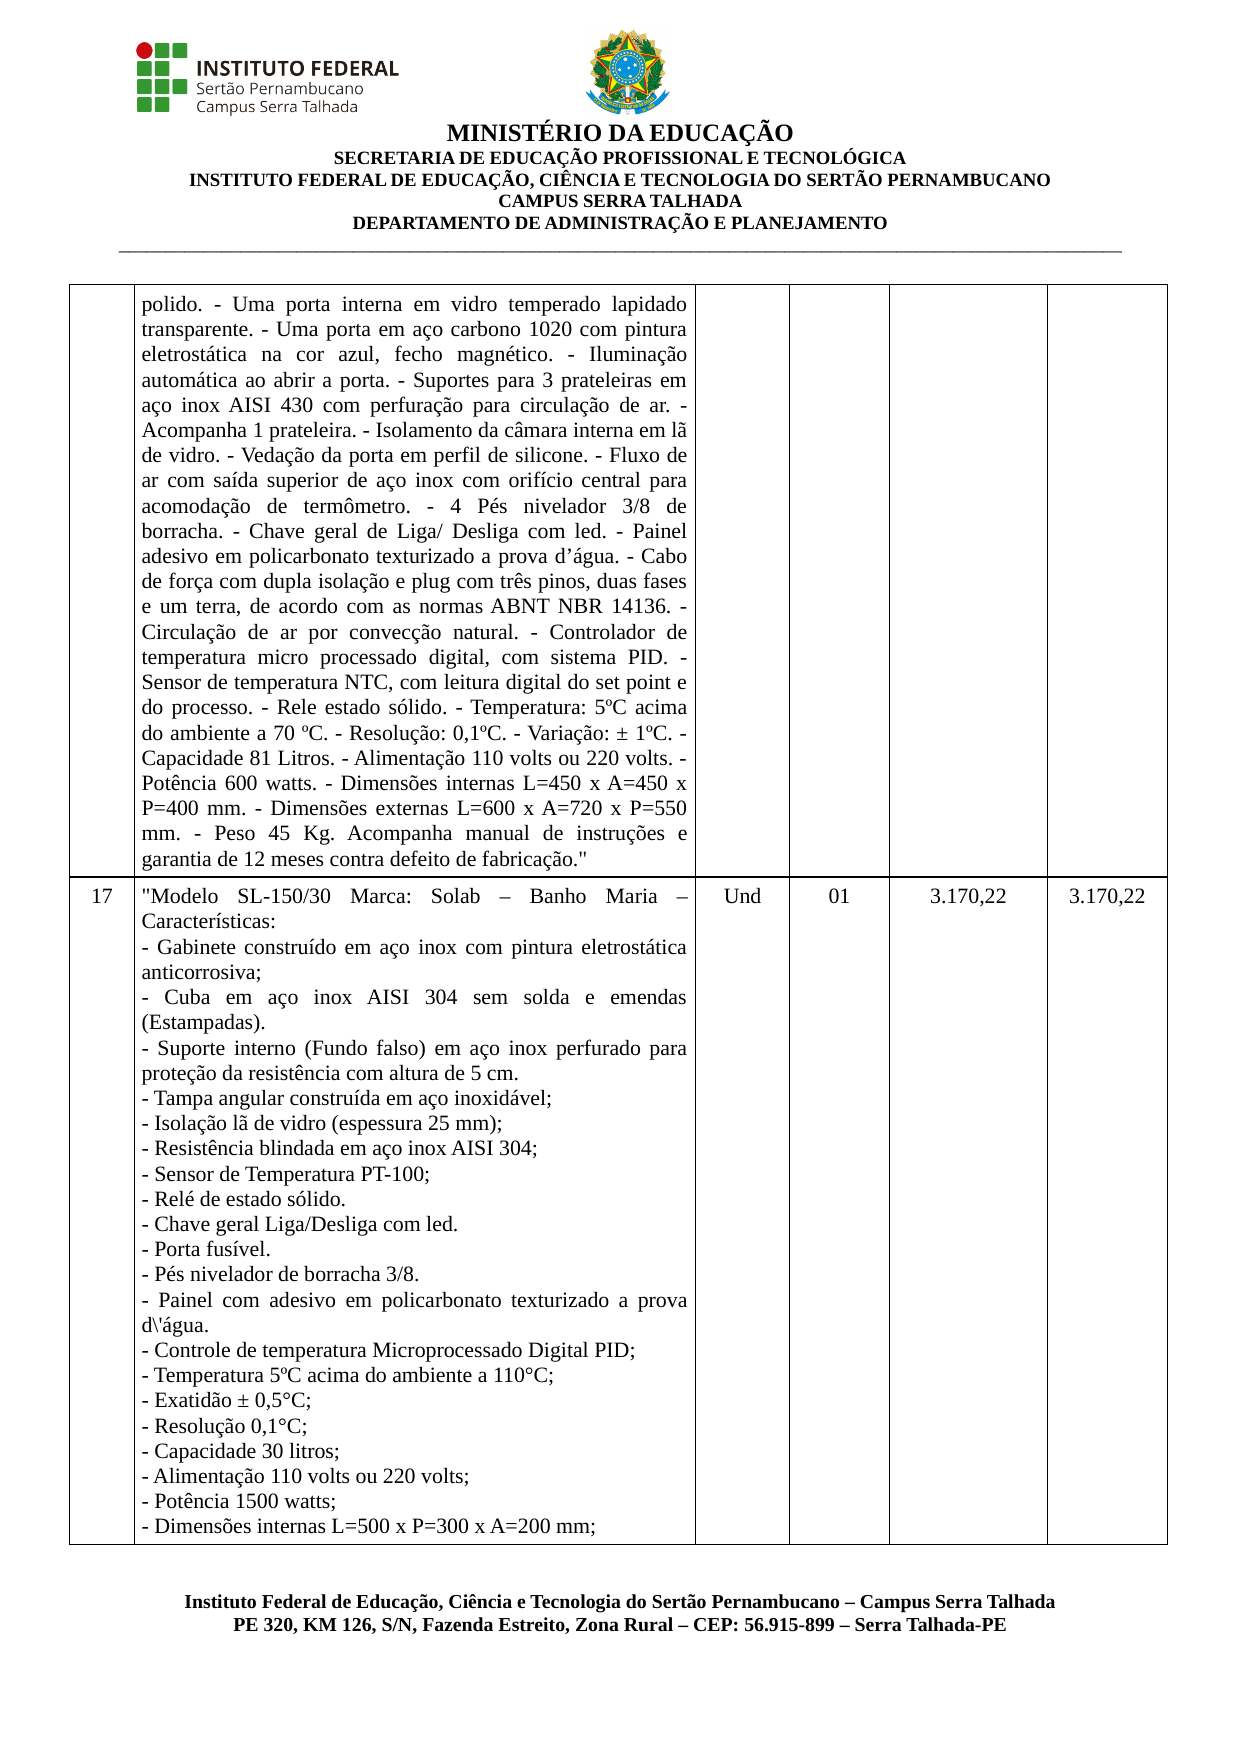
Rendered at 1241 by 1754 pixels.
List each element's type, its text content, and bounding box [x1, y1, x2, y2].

table_cell "Modelo SL-150/30 Marca: Solab – Banho Maria – Características: - Gabinete construído em aço inox com pintura eletrostática anticorrosiva; - Cuba em aço inox AISI 304 sem solda e emendas (Estampadas). - Suporte interno (Fundo falso) em aço inox perfurado para proteção da resistência com altura de 5 cm. - Tampa angular construída em aço inoxidável; - Isolação lã de vidro (espessura 25 mm); - Resistência blindada em aço inox AISI 304; - Sensor de Temperatura PT-100; - Relé de estado sólido. - Chave geral Liga/Desliga com led. - Porta fusível. - Pés nivelador de borracha 3/8. - Painel com adesivo em policarbonato texturizado a prova d\'água. - Controle de temperatura Microprocessado Digital PID; - Temperatura 5ºC acima do ambiente a 110°C; - Exatidão ± 0,5°C; - Resolução 0,1°C; - Capacidade 30 litros; - Alimentação 110 volts ou 220 volts; - Potência 1500 watts; - Dimensões internas L=500 x P=300 x A=200 mm; [135, 878, 695, 1544]
table_cell 01 [790, 878, 889, 1544]
table_cell 3.170,22 [1048, 878, 1167, 1544]
table_cell 17 [70, 878, 134, 1544]
picture [582, 27, 673, 117]
table_cell Und [696, 878, 789, 1544]
table_cell [890, 285, 1047, 876]
table_cell [790, 285, 889, 876]
table_cell [70, 285, 134, 876]
table_cell 3.170,22 [890, 878, 1047, 1544]
table_cell polido. - Uma porta interna em vidro temperado lapidado transparente. - Uma porta em aço carbono 1020 com pintura eletrostática na cor azul, fecho magnético. - Iluminação automática ao abrir a porta. - Suportes para 3 prateleiras em aço inox AISI 430 com perfuração para circulação de ar. - Acompanha 1 prateleira. - Isolamento da câmara interna em lã de vidro. - Vedação da porta em perfil de silicone. - Fluxo de ar com saída superior de aço inox com orifício central para acomodação de termômetro. - 4 Pés nivelador 3/8 de borracha. - Chave geral de Liga/ Desliga com led. - Painel adesivo em policarbonato texturizado a prova d’água. - Cabo de força com dupla isolação e plug com três pinos, duas fases e um terra, de acordo com as normas ABNT NBR 14136. - Circulação de ar por convecção natural. - Controlador de temperatura micro processado digital, com sistema PID. - Sensor de temperatura NTC, com leitura digital do set point e do processo. - Rele estado sólido. - Temperatura: 5ºC acima do ambiente a 70 ºC. - Resolução: 0,1ºC. - Variação: ± 1ºC. - Capacidade 81 Litros. - Alimentação 110 volts ou 220 volts. - Potência 600 watts. - Dimensões internas L=450 x A=450 x P=400 mm. - Dimensões externas L=600 x A=720 x P=550 mm. - Peso 45 Kg. Acompanha manual de instruções e garantia de 12 meses contra defeito de fabricação." [135, 285, 695, 876]
table_cell [1048, 285, 1167, 876]
picture [136, 42, 399, 116]
table_cell [696, 285, 789, 876]
